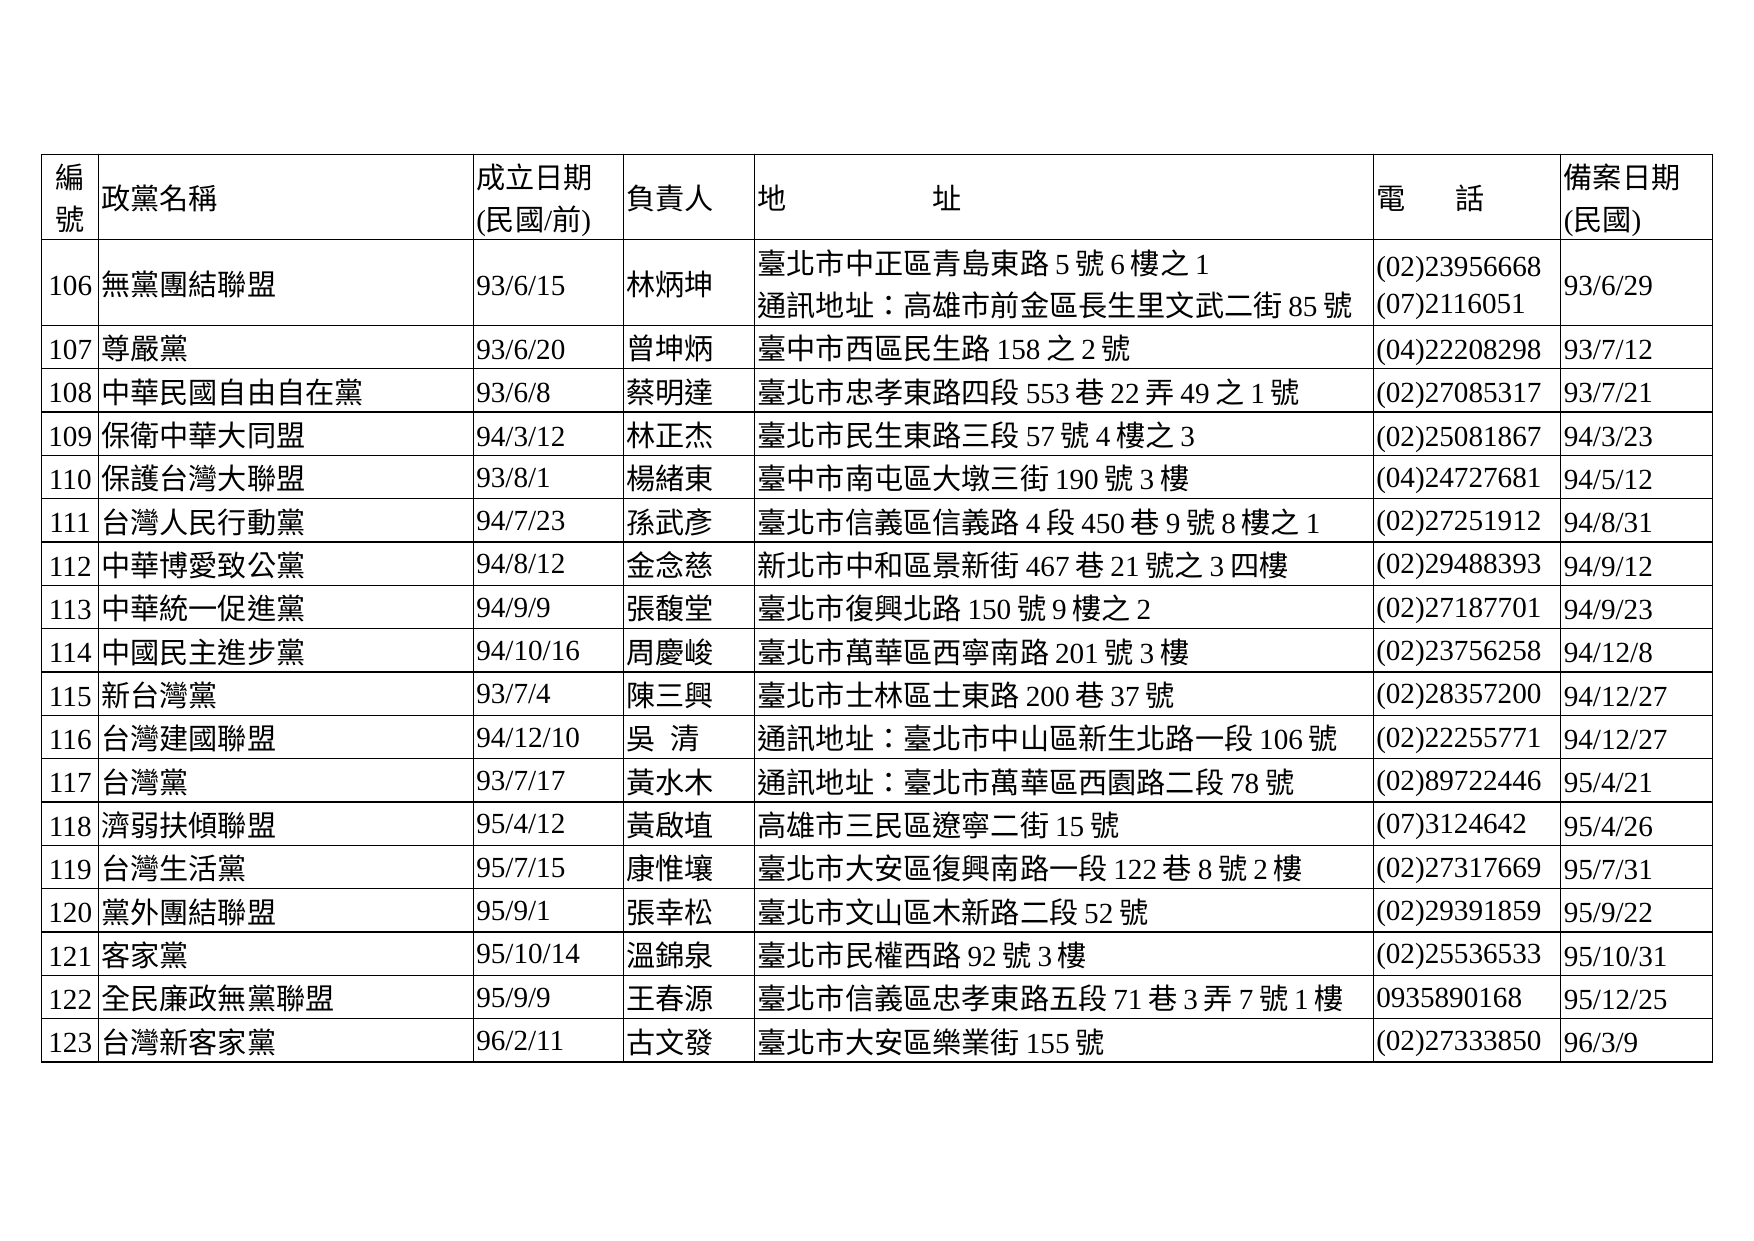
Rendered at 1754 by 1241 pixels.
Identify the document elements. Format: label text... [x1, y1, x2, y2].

table_cell 112 [42, 543, 98, 585]
table_cell 高雄市三民區遼寧二街15號 [755, 803, 1373, 845]
table_header 政黨名稱 [99, 155, 473, 239]
table_cell 金念慈 [624, 543, 754, 585]
table_cell 孫武彥 [624, 499, 754, 541]
table_cell 93/6/20 [474, 326, 623, 368]
table_cell 康惟壤 [624, 846, 754, 888]
table_cell 臺中市西區民生路158之2號 [755, 326, 1373, 368]
table_cell 94/3/12 [474, 413, 623, 455]
table_header 電 話 [1374, 155, 1560, 239]
table_cell 周慶峻 [624, 629, 754, 671]
table_cell 121 [42, 933, 98, 975]
table_cell (02)27317669 [1374, 846, 1560, 888]
table_cell 114 [42, 629, 98, 671]
table_cell 臺北市信義區信義路4段450巷9號8樓之1 [755, 499, 1373, 541]
table_cell 臺中市南屯區大墩三街190號3樓 [755, 456, 1373, 498]
table_cell 濟弱扶傾聯盟 [99, 803, 473, 845]
table_cell 台灣建國聯盟 [99, 716, 473, 758]
table_cell (02)27187701 [1374, 586, 1560, 628]
table_cell 張幸松 [624, 889, 754, 931]
table_cell 115 [42, 673, 98, 715]
table_cell 93/7/4 [474, 673, 623, 715]
table_cell 109 [42, 413, 98, 455]
table_cell 123 [42, 1019, 98, 1061]
table_cell 溫錦泉 [624, 933, 754, 975]
table_cell 93/7/17 [474, 759, 623, 801]
table_cell 95/9/22 [1561, 889, 1712, 931]
table_cell 陳三興 [624, 673, 754, 715]
table_cell 蔡明達 [624, 369, 754, 411]
table_cell 臺北市大安區復興南路一段122巷8號2樓 [755, 846, 1373, 888]
table_cell (02)27085317 [1374, 369, 1560, 411]
table_cell 中國民主進步黨 [99, 629, 473, 671]
table_cell (02)25536533 [1374, 933, 1560, 975]
table_cell 93/7/21 [1561, 369, 1712, 411]
table_cell 95/12/25 [1561, 976, 1712, 1018]
table_cell 黃啟埴 [624, 803, 754, 845]
table_cell 94/12/27 [1561, 673, 1712, 715]
table_cell 93/6/8 [474, 369, 623, 411]
table_header 地 址 [755, 155, 1373, 239]
table_cell 楊緒東 [624, 456, 754, 498]
table_cell 臺北市信義區忠孝東路五段71巷3弄7號1樓 [755, 976, 1373, 1018]
table_cell 古文發 [624, 1019, 754, 1061]
table_cell 新北市中和區景新街467巷21號之3四樓 [755, 543, 1373, 585]
table_cell 95/4/26 [1561, 803, 1712, 845]
table_cell 林正杰 [624, 413, 754, 455]
table_cell 95/9/1 [474, 889, 623, 931]
table_cell 94/9/23 [1561, 586, 1712, 628]
table_cell 107 [42, 326, 98, 368]
table_cell 保護台灣大聯盟 [99, 456, 473, 498]
table_header 負責人 [624, 155, 754, 239]
table_cell 臺北市民生東路三段57號4樓之3 [755, 413, 1373, 455]
table_cell (02)23956668 (07)2116051 [1374, 240, 1560, 325]
table_cell 94/10/16 [474, 629, 623, 671]
table_cell 台灣新客家黨 [99, 1019, 473, 1061]
table_cell 黃水木 [624, 759, 754, 801]
table_cell 客家黨 [99, 933, 473, 975]
table_cell 臺北市萬華區西寧南路201號3樓 [755, 629, 1373, 671]
table_cell 台灣人民行動黨 [99, 499, 473, 541]
table_cell 119 [42, 846, 98, 888]
table_cell (02)25081867 [1374, 413, 1560, 455]
table_cell 96/3/9 [1561, 1019, 1712, 1061]
table_cell 122 [42, 976, 98, 1018]
table_cell 113 [42, 586, 98, 628]
table_cell 臺北市大安區樂業街155號 [755, 1019, 1373, 1061]
table_cell 95/10/31 [1561, 933, 1712, 975]
table_cell 新台灣黨 [99, 673, 473, 715]
table_cell 95/9/9 [474, 976, 623, 1018]
table_cell 94/9/12 [1561, 543, 1712, 585]
table_cell 95/4/12 [474, 803, 623, 845]
table_cell 臺北市文山區木新路二段52號 [755, 889, 1373, 931]
table_cell 張馥堂 [624, 586, 754, 628]
table_cell 117 [42, 759, 98, 801]
table_cell 臺北市士林區士東路200巷37號 [755, 673, 1373, 715]
table_cell 94/5/12 [1561, 456, 1712, 498]
table_cell 106 [42, 240, 98, 325]
table_cell 臺北市忠孝東路四段553巷22弄49之1號 [755, 369, 1373, 411]
table_cell 保衛中華大同盟 [99, 413, 473, 455]
table_cell 尊嚴黨 [99, 326, 473, 368]
table_cell 臺北市民權西路92號3樓 [755, 933, 1373, 975]
table_cell (07)3124642 [1374, 803, 1560, 845]
table_cell 台灣生活黨 [99, 846, 473, 888]
table_cell 118 [42, 803, 98, 845]
table_cell 93/6/15 [474, 240, 623, 325]
table_cell (02)27333850 [1374, 1019, 1560, 1061]
table_header 備案日期 (民國) [1561, 155, 1712, 239]
table_cell 台灣黨 [99, 759, 473, 801]
table_cell (02)89722446 [1374, 759, 1560, 801]
table_cell 臺北市復興北路150號9樓之2 [755, 586, 1373, 628]
table_cell 0935890168 [1374, 976, 1560, 1018]
table_cell 吳 清 [624, 716, 754, 758]
table_cell 中華博愛致公黨 [99, 543, 473, 585]
table_cell 94/8/31 [1561, 499, 1712, 541]
table_cell 95/7/15 [474, 846, 623, 888]
table_cell 96/2/11 [474, 1019, 623, 1061]
table_cell 94/12/10 [474, 716, 623, 758]
table_cell 王春源 [624, 976, 754, 1018]
table_cell 93/7/12 [1561, 326, 1712, 368]
table_cell 116 [42, 716, 98, 758]
table_cell (04)22208298 [1374, 326, 1560, 368]
table_cell 94/3/23 [1561, 413, 1712, 455]
table_cell 120 [42, 889, 98, 931]
table_cell 中華統一促進黨 [99, 586, 473, 628]
table_cell 中華民國自由自在黨 [99, 369, 473, 411]
table_cell 曾坤炳 [624, 326, 754, 368]
table_cell 臺北市中正區青島東路5號6樓之1 通訊地址：高雄市前金區長生里文武二街85號 [755, 240, 1373, 325]
table_header 成立日期 (民國/前) [474, 155, 623, 239]
table_cell (02)27251912 [1374, 499, 1560, 541]
table_cell 93/8/1 [474, 456, 623, 498]
table_cell (02)23756258 [1374, 629, 1560, 671]
table_cell 通訊地址：臺北市中山區新生北路一段106號 [755, 716, 1373, 758]
table_cell 108 [42, 369, 98, 411]
table_cell (02)29391859 [1374, 889, 1560, 931]
table_cell (02)22255771 [1374, 716, 1560, 758]
table_cell 94/8/12 [474, 543, 623, 585]
table_cell 黨外團結聯盟 [99, 889, 473, 931]
table_cell 95/7/31 [1561, 846, 1712, 888]
table_cell 林炳坤 [624, 240, 754, 325]
table_cell 通訊地址：臺北市萬華區西園路二段78號 [755, 759, 1373, 801]
table_cell 94/9/9 [474, 586, 623, 628]
table_cell 93/6/29 [1561, 240, 1712, 325]
table_cell 95/10/14 [474, 933, 623, 975]
table_cell 94/7/23 [474, 499, 623, 541]
table_cell (02)29488393 [1374, 543, 1560, 585]
table_cell (04)24727681 [1374, 456, 1560, 498]
table_cell (02)28357200 [1374, 673, 1560, 715]
table_cell 95/4/21 [1561, 759, 1712, 801]
table_cell 無黨團結聯盟 [99, 240, 473, 325]
table_cell 111 [42, 499, 98, 541]
table_cell 94/12/8 [1561, 629, 1712, 671]
table_cell 94/12/27 [1561, 716, 1712, 758]
table_header 編號 [42, 155, 98, 239]
table_cell 全民廉政無黨聯盟 [99, 976, 473, 1018]
table_cell 110 [42, 456, 98, 498]
